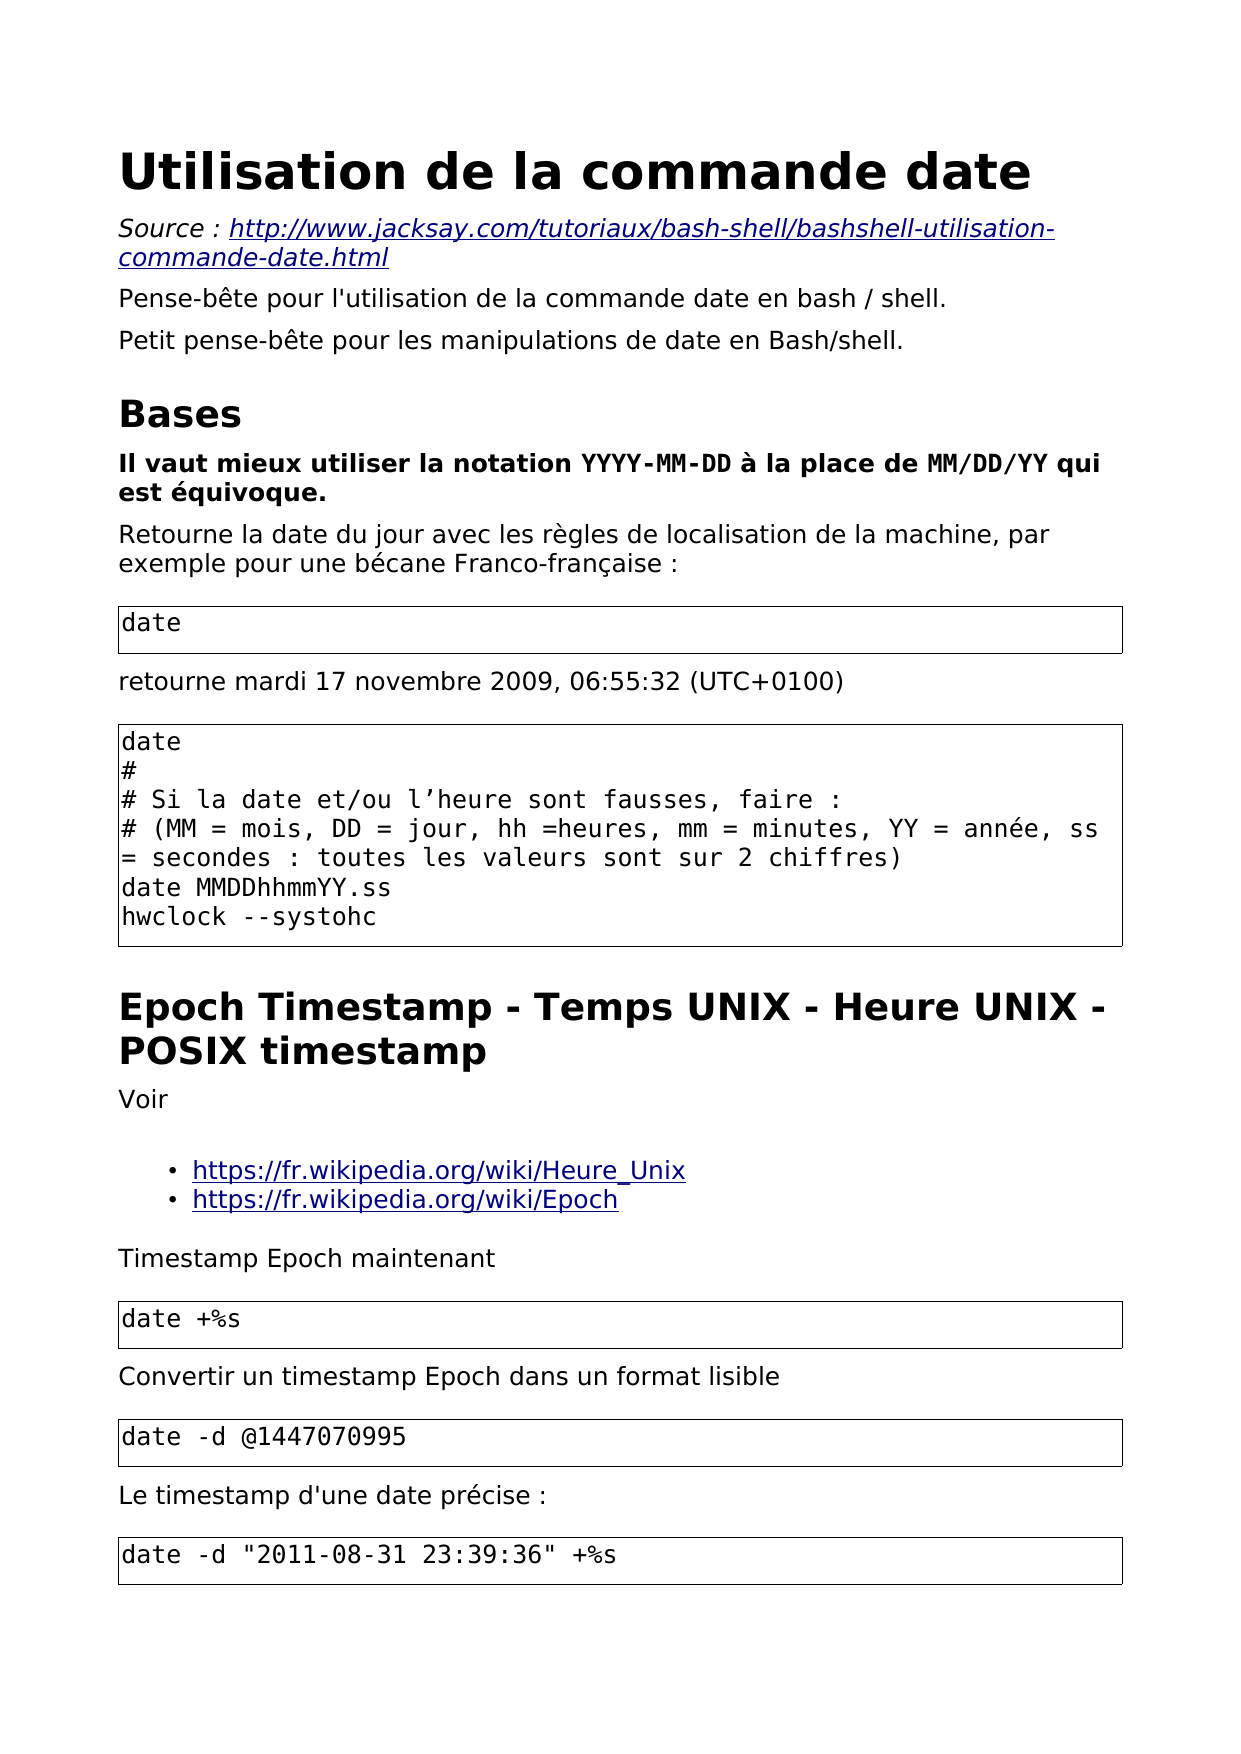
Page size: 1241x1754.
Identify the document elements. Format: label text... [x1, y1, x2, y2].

text Timestamp Epoch maintenant [118, 1244, 1122, 1273]
text Petit pense-bête pour les manipulations de date en Bash/shell. [118, 326, 1122, 356]
text Pense-bête pour l'utilisation de la commande date en bash / shell. [118, 285, 1122, 314]
text Le timestamp d'une date précise : [118, 1481, 1122, 1510]
text Retourne la date du jour avec les règles de localisation de la machine, par exemple pour une bécane Franco-française : [118, 520, 1122, 578]
list https://fr.wikipedia.org/wiki/Heure_Unix [177, 1157, 1122, 1186]
text Il vaut mieux utiliser la notation YYYY-MM-DD à la place de MM/DD/YY qui est équivoque. [118, 449, 1122, 507]
subtitle Utilisation de la commande date [118, 143, 1122, 201]
table_header date -d "2011-08-31 23:39:36" +%s [119, 1538, 1122, 1584]
table_header date -d @1447070995 [119, 1420, 1122, 1466]
list https://fr.wikipedia.org/wiki/Epoch [177, 1186, 1122, 1215]
text Source : http://www.jacksay.com/tutoriaux/bash-shell/bashshell-utilisation-commande-date.html [118, 214, 1122, 272]
subtitle Epoch Timestamp - Temps UNIX - Heure UNIX - POSIX timestamp [118, 986, 1122, 1073]
table_header date +%s [119, 1302, 1122, 1348]
text retourne mardi 17 novembre 2009, 06:55:32 (UTC+0100) [118, 667, 1122, 697]
text Voir [118, 1085, 1122, 1114]
table_header date # # Si la date et/ou l’heure sont fausses, faire : # (MM = mois, DD = jour, hh =heures, mm = minutes, YY = année, ss = secondes : toutes les valeurs sont sur 2 chiffres) date MMDDhhmmYY.ss hwclock --systohc [119, 725, 1122, 946]
table_header date [119, 607, 1122, 652]
text Convertir un timestamp Epoch dans un format lisible [118, 1363, 1122, 1392]
subtitle Bases [118, 393, 1122, 437]
